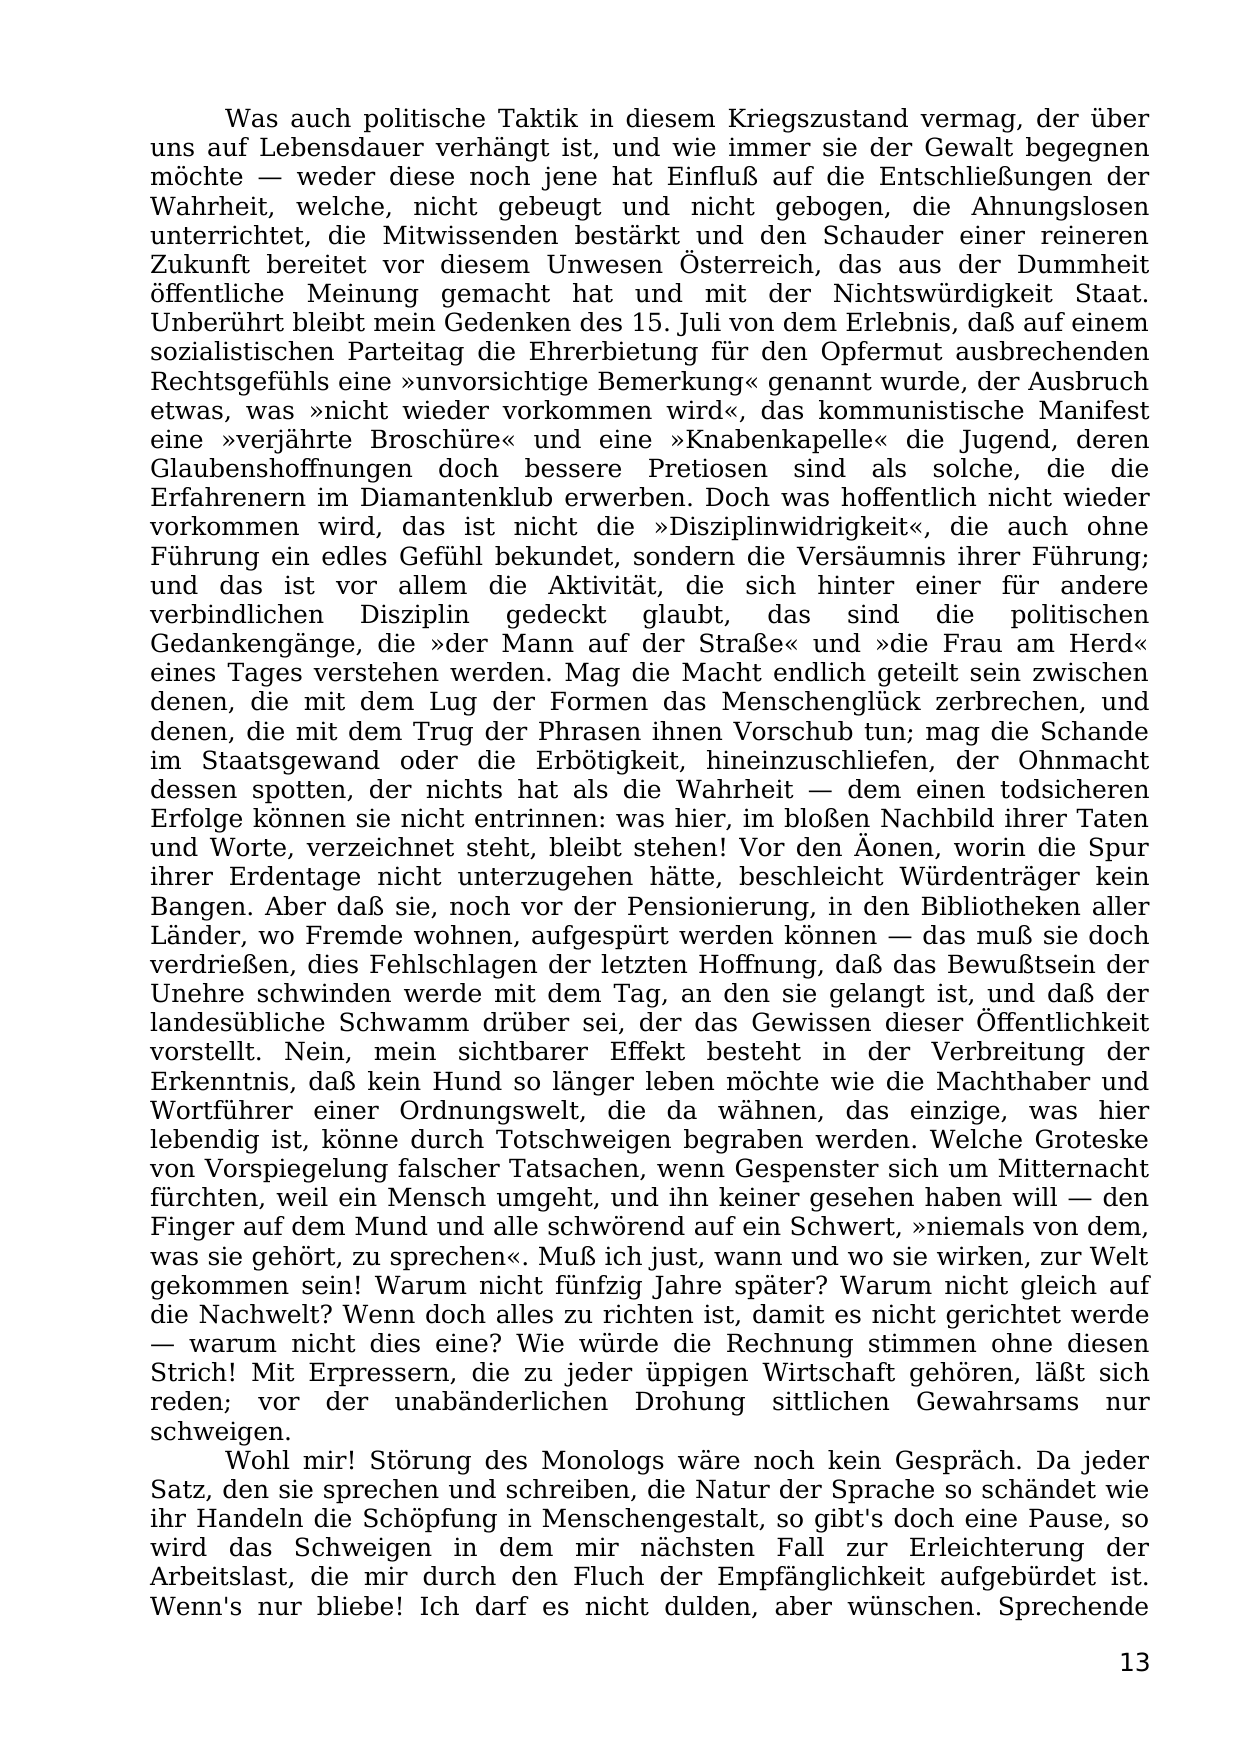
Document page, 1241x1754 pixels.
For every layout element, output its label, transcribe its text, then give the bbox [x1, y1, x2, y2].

text Wohl mir! Störung des Monologs wäre noch kein Gespräch. Da jeder Satz, den sie sprechen und schreiben, die Natur der Sprache so schändet wie ihr Handeln die Schöpfung in Menschengestalt, so gibt's doch eine Pause, so wird das Schweigen in dem mir nächsten Fall zur Erleichterung der Arbeitslast, die mir durch den Fluch der Empfänglichkeit aufgebürdet ist. Wenn's nur bliebe! Ich darf es nicht dulden, aber wünschen. Sprechende [150, 1446, 1151, 1621]
text Was auch politische Taktik in diesem Kriegszustand vermag, der über uns auf Lebensdauer verhängt ist, und wie immer sie der Gewalt begegnen möchte — weder diese noch jene hat Einfluß auf die Entschließungen der Wahrheit, welche, nicht gebeugt und nicht gebogen, die Ahnungslosen unterrichtet, die Mitwissenden bestärkt und den Schauder einer reineren Zukunft bereitet vor diesem Unwesen Österreich, das aus der Dummheit öffentliche Meinung gemacht hat und mit der Nichtswürdigkeit Staat. Unberührt bleibt mein Gedenken des 15. Juli von dem Erlebnis, daß auf einem sozialistischen Parteitag die Ehrerbietung für den Opfermut ausbrechenden Rechtsgefühls eine »unvorsichtige Bemerkung« genannt wurde, der Ausbruch etwas, was »nicht wieder vorkommen wird«, das kommunistische Manifest eine »verjährte Broschüre« und eine »Knabenkapelle« die Jugend, deren Glaubenshoffnungen doch bessere Pretiosen sind als solche, die die Erfahrenern im Diamantenklub erwerben. Doch was hoffentlich nicht wieder vorkommen wird, das ist nicht die »Disziplinwidrigkeit«, die auch ohne Führung ein edles Gefühl bekundet, sondern die Versäumnis ihrer Führung; und das ist vor allem die Aktivität, die sich hinter einer für andere verbindlichen Disziplin gedeckt glaubt, das sind die politischen Gedankengänge, die »der Mann auf der Straße« und »die Frau am Herd« eines Tages verstehen werden. Mag die Macht endlich geteilt sein zwischen denen, die mit dem Lug der Formen das Menschenglück zerbrechen, und denen, die mit dem Trug der Phrasen ihnen Vorschub tun; mag die Schande im Staatsgewand oder die Erbötigkeit, hineinzuschliefen, der Ohnmacht dessen spotten, der nichts hat als die Wahrheit — dem einen todsicheren Erfolge können sie nicht entrinnen: was hier, im bloßen Nachbild ihrer Taten und Worte, verzeichnet steht, bleibt stehen! Vor den Äonen, worin die Spur ihrer Erdentage nicht unterzugehen hätte, beschleicht Würdenträger kein Bangen. Aber daß sie, noch vor der Pensionierung, in den Bibliotheken aller Länder, wo Fremde wohnen, aufgespürt werden können — das muß sie doch verdrießen, dies Fehlschlagen der letzten Hoffnung, daß das Bewußtsein der Unehre schwinden werde mit dem Tag, an den sie gelangt ist, und daß der landesübliche Schwamm drüber sei, der das Gewissen dieser Öffentlichkeit vorstellt. Nein, mein sichtbarer Effekt besteht in der Verbreitung der Erkenntnis, daß kein Hund so länger leben möchte wie die Machthaber und Wortführer einer Ordnungswelt, die da wähnen, das einzige, was hier lebendig ist, könne durch Totschweigen begraben werden. Welche Groteske von Vorspiegelung falscher Tatsachen, wenn Gespenster sich um Mitternacht fürchten, weil ein Mensch umgeht, und ihn keiner gesehen haben will — den Finger auf dem Mund und alle schwörend auf ein Schwert, »niemals von dem, was sie gehört, zu sprechen«. Muß ich just, wann und wo sie wirken, zur Welt gekommen sein! Warum nicht fünfzig Jahre später? Warum nicht gleich auf die Nachwelt? Wenn doch alles zu richten ist, damit es nicht gerichtet werde — warum nicht dies eine? Wie würde die Rechnung stimmen ohne diesen Strich! Mit Erpressern, die zu jeder üppigen Wirtschaft gehören, läßt sich reden; vor der unabänderlichen Drohung sittlichen Gewahrsams nur schweigen. [150, 104, 1151, 1446]
